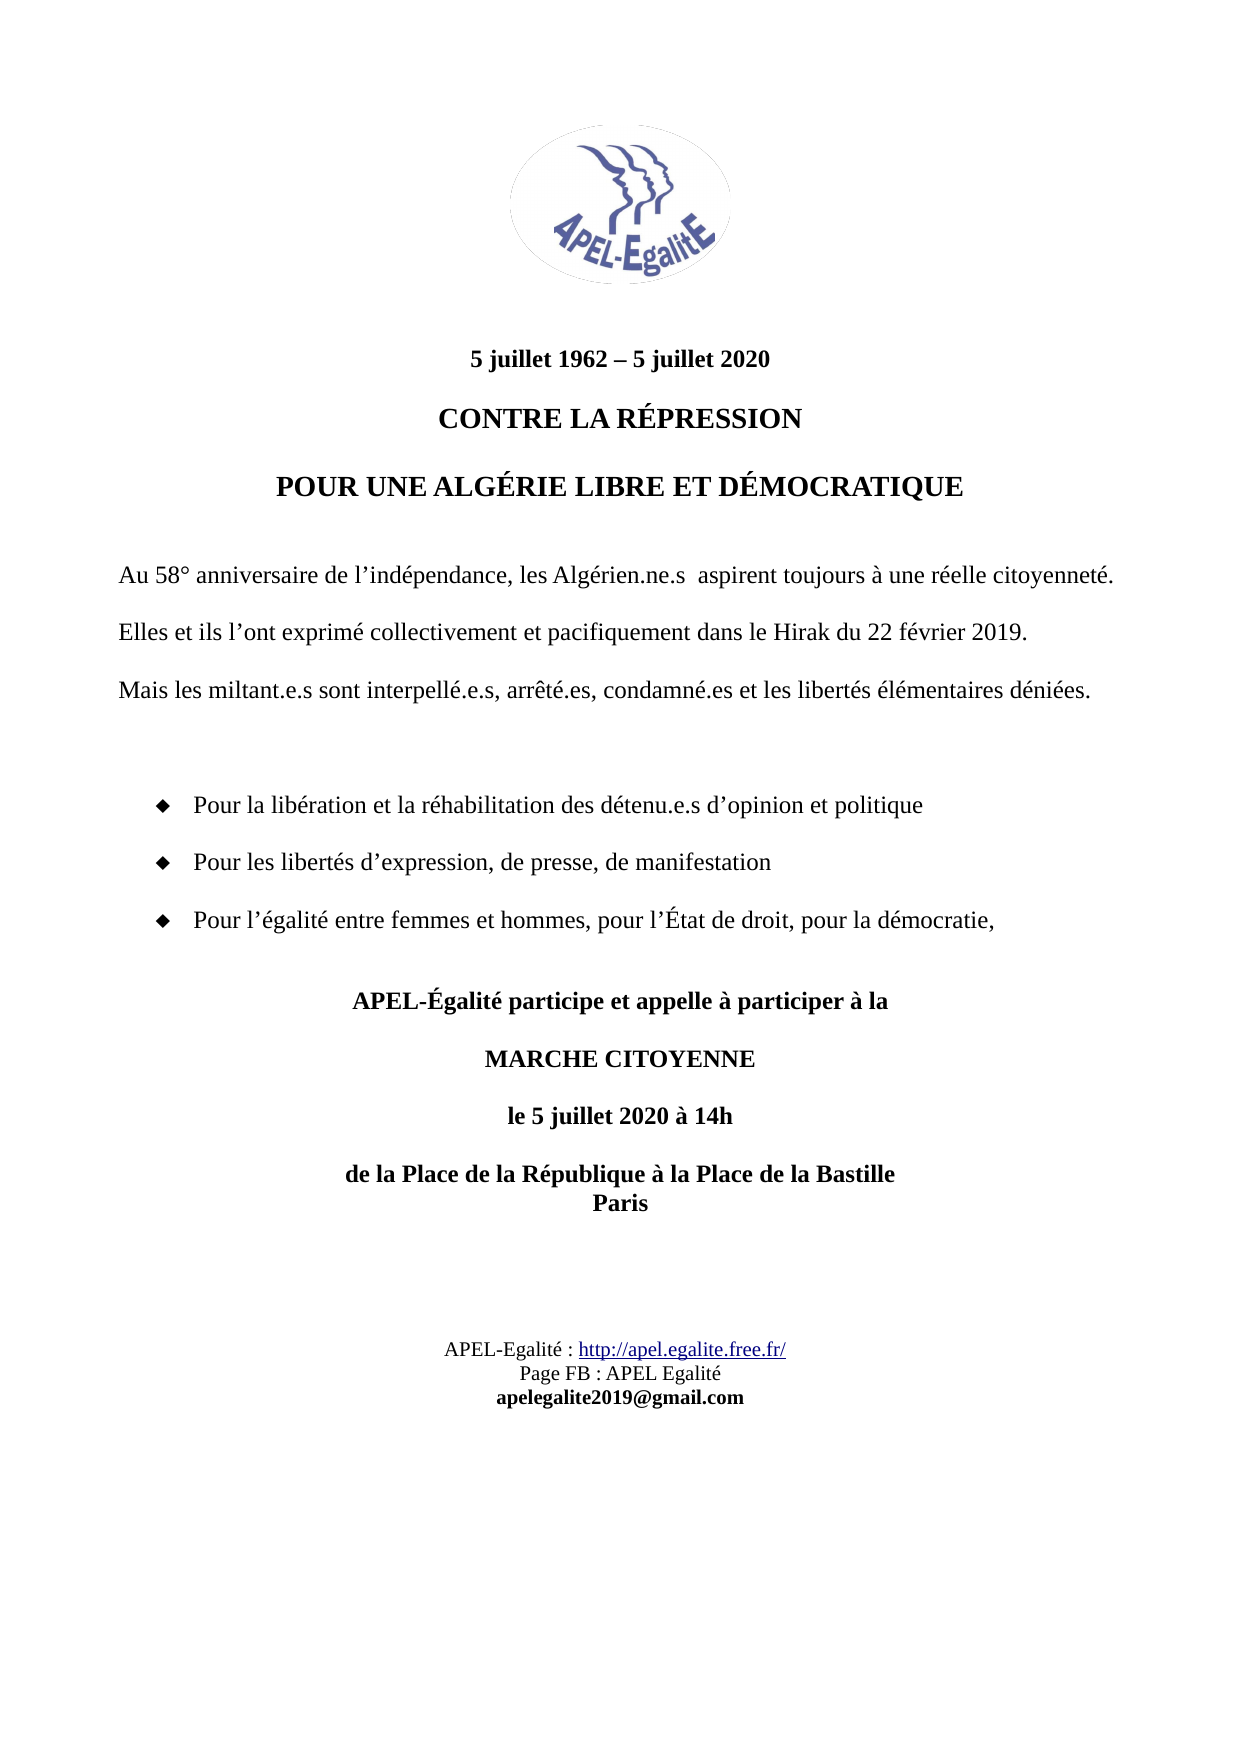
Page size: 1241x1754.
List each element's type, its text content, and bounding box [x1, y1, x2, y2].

text POUR UNE ALGÉRIE LIBRE ET DÉMOCRATIQUE [118, 469, 1122, 502]
text de la Place de la République à la Place de la Bastille [118, 1159, 1122, 1188]
text Elles et ils l’ont exprimé collectivement et pacifiquement dans le Hirak du 22 février 2019. [118, 617, 1122, 646]
text Mais les miltant.e.s sont interpellé.e.s, arrêté.es, condamné.es et les libertés élémentaires déniées. [118, 675, 1122, 703]
text Page FB : APEL Egalité [118, 1361, 1122, 1385]
text apelegalite2019@gmail.com [118, 1385, 1122, 1409]
text MARCHE CITOYENNE [118, 1044, 1122, 1073]
list Pour les libertés d’expression, de presse, de manifestation [156, 847, 1122, 876]
text CONTRE LA RÉPRESSION [118, 402, 1122, 435]
picture [510, 125, 731, 284]
text APEL-Égalité participe et appelle à participer à la [118, 986, 1122, 1015]
list Pour la libération et la réhabilitation des détenu.e.s d’opinion et politique [156, 790, 1122, 818]
text le 5 juillet 2020 à 14h [118, 1101, 1122, 1130]
text APEL-Egalité : http://apel.egalite.free.fr/ [118, 1337, 1122, 1361]
text Paris [118, 1188, 1122, 1216]
text 5 juillet 1962 – 5 juillet 2020 [118, 344, 1122, 373]
text Au 58° anniversaire de l’indépendance, les Algérien.ne.s aspirent toujours à une réelle citoyenneté. [118, 560, 1122, 588]
list Pour l’égalité entre femmes et hommes, pour l’État de droit, pour la démocratie, [156, 905, 1122, 933]
